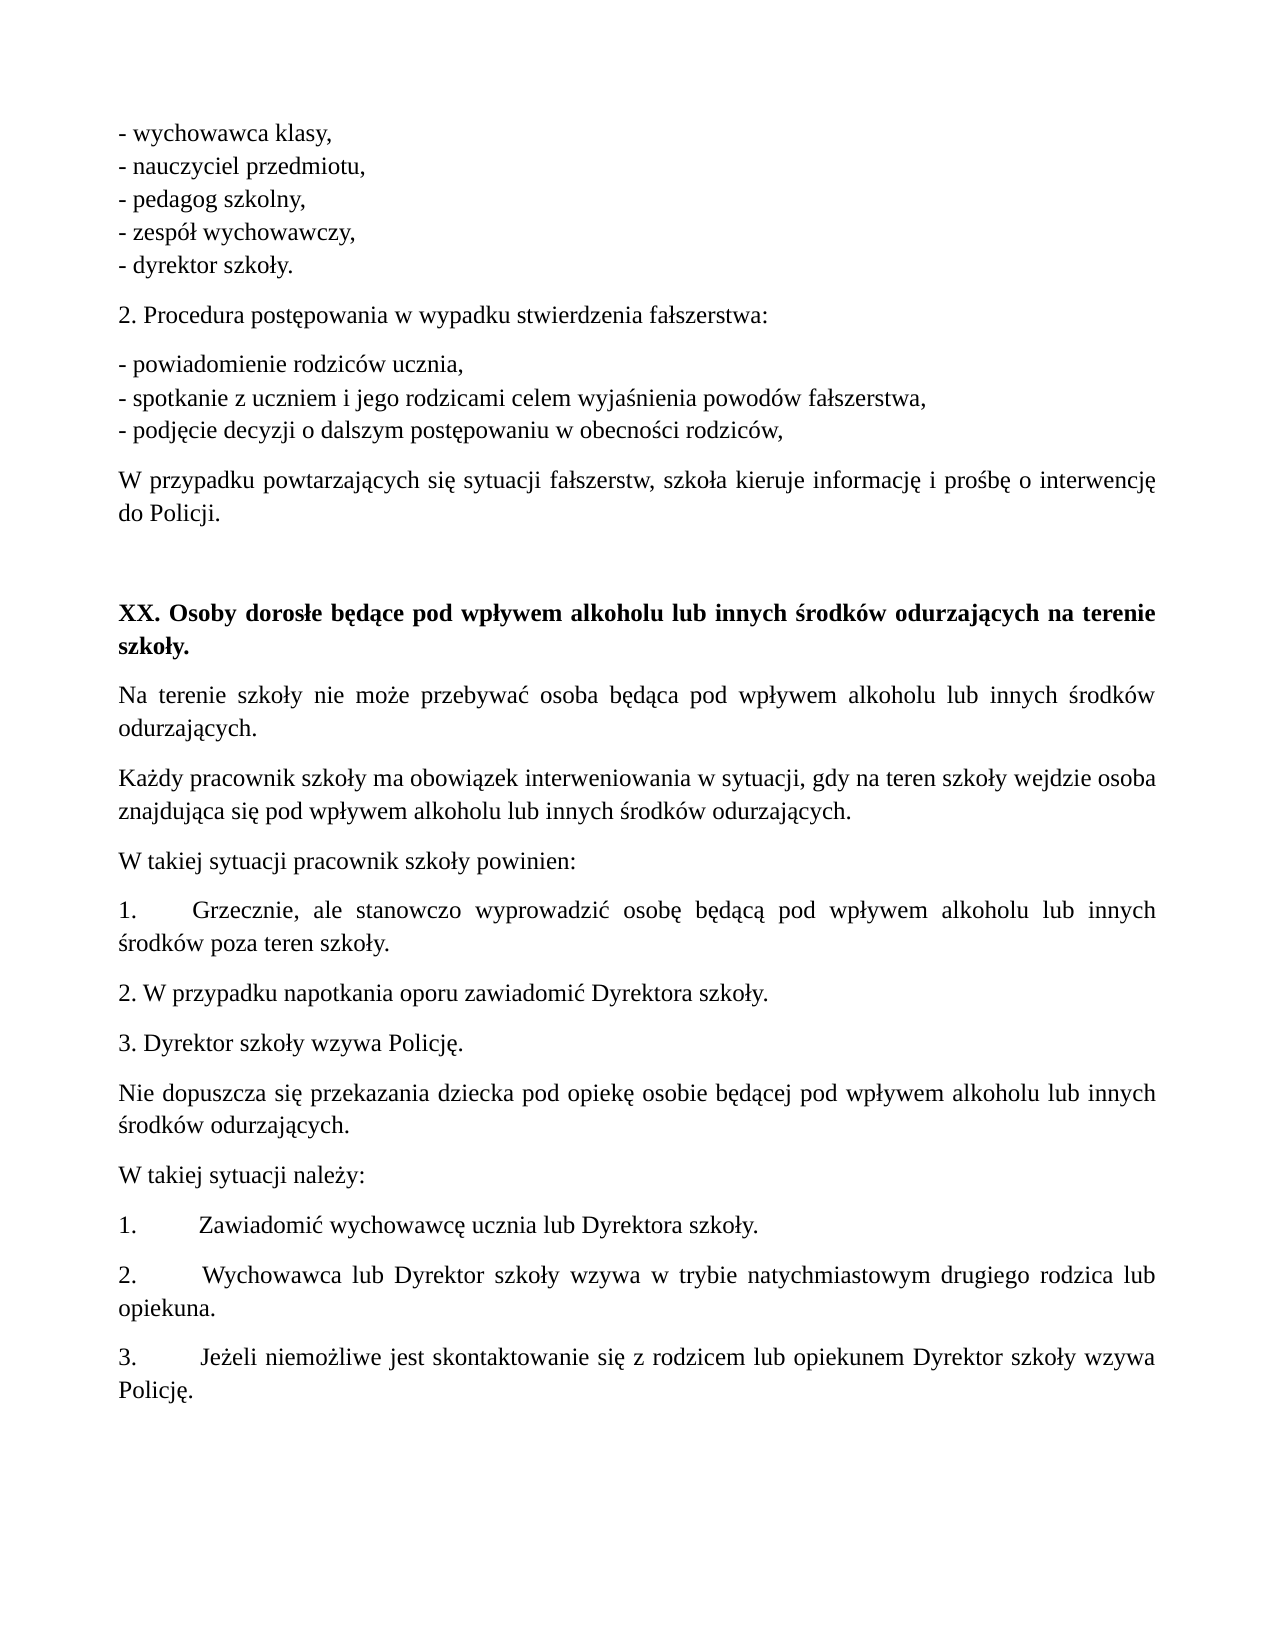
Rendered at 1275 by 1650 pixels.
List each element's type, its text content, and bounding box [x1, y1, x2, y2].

text - spotkanie z uczniem i jego rodzicami celem wyjaśnienia powodów fałszerstwa, [118, 383, 1157, 411]
text - dyrektor szkoły. [118, 250, 1157, 279]
text 3. Dyrektor szkoły wzywa Policję. [118, 1028, 1157, 1057]
text - powiadomienie rodziców ucznia, [118, 349, 1157, 378]
text Nie dopuszcza się przekazania dziecka pod opiekę osobie będącej pod wpływem alkoholu lub innych środków odurzających. [118, 1078, 1157, 1139]
text 2. W przypadku napotkania oporu zawiadomić Dyrektora szkoły. [118, 978, 1157, 1007]
text W takiej sytuacji pracownik szkoły powinien: [118, 846, 1157, 874]
text - wychowawca klasy, [118, 118, 1157, 147]
text Na terenie szkoły nie może przebywać osoba będąca pod wpływem alkoholu lub innych środków odurzających. [118, 680, 1157, 742]
text - pedagog szkolny, [118, 184, 1157, 213]
text 2. Procedura postępowania w wypadku stwierdzenia fałszerstwa: [118, 300, 1157, 329]
list Wychowawca lub Dyrektor szkoły wzywa w trybie natychmiastowym drugiego rodzica lub opiekuna. [118, 1260, 1157, 1321]
list Grzecznie, ale stanowczo wyprowadzić osobę będącą pod wpływem alkoholu lub innych środków poza teren szkoły. [118, 896, 1157, 957]
list Jeżeli niemożliwe jest skontaktowanie się z rodzicem lub opiekunem Dyrektor szkoły wzywa Policję. [118, 1342, 1157, 1404]
text W przypadku powtarzających się sytuacji fałszerstw, szkoła kieruje informację i prośbę o interwencję do Policji. [118, 465, 1157, 527]
text XX. Osoby dorosłe będące pod wpływem alkoholu lub innych środków odurzających na terenie szkoły. [118, 598, 1157, 659]
list Zawiadomić wychowawcę ucznia lub Dyrektora szkoły. [118, 1210, 1157, 1239]
text - zespół wychowawczy, [118, 217, 1157, 246]
text Każdy pracownik szkoły ma obowiązek interweniowania w sytuacji, gdy na teren szkoły wejdzie osoba znajdująca się pod wpływem alkoholu lub innych środków odurzających. [118, 763, 1157, 825]
text - nauczyciel przedmiotu, [118, 151, 1157, 180]
text - podjęcie decyzji o dalszym postępowaniu w obecności rodziców, [118, 416, 1157, 444]
text W takiej sytuacji należy: [118, 1160, 1157, 1189]
